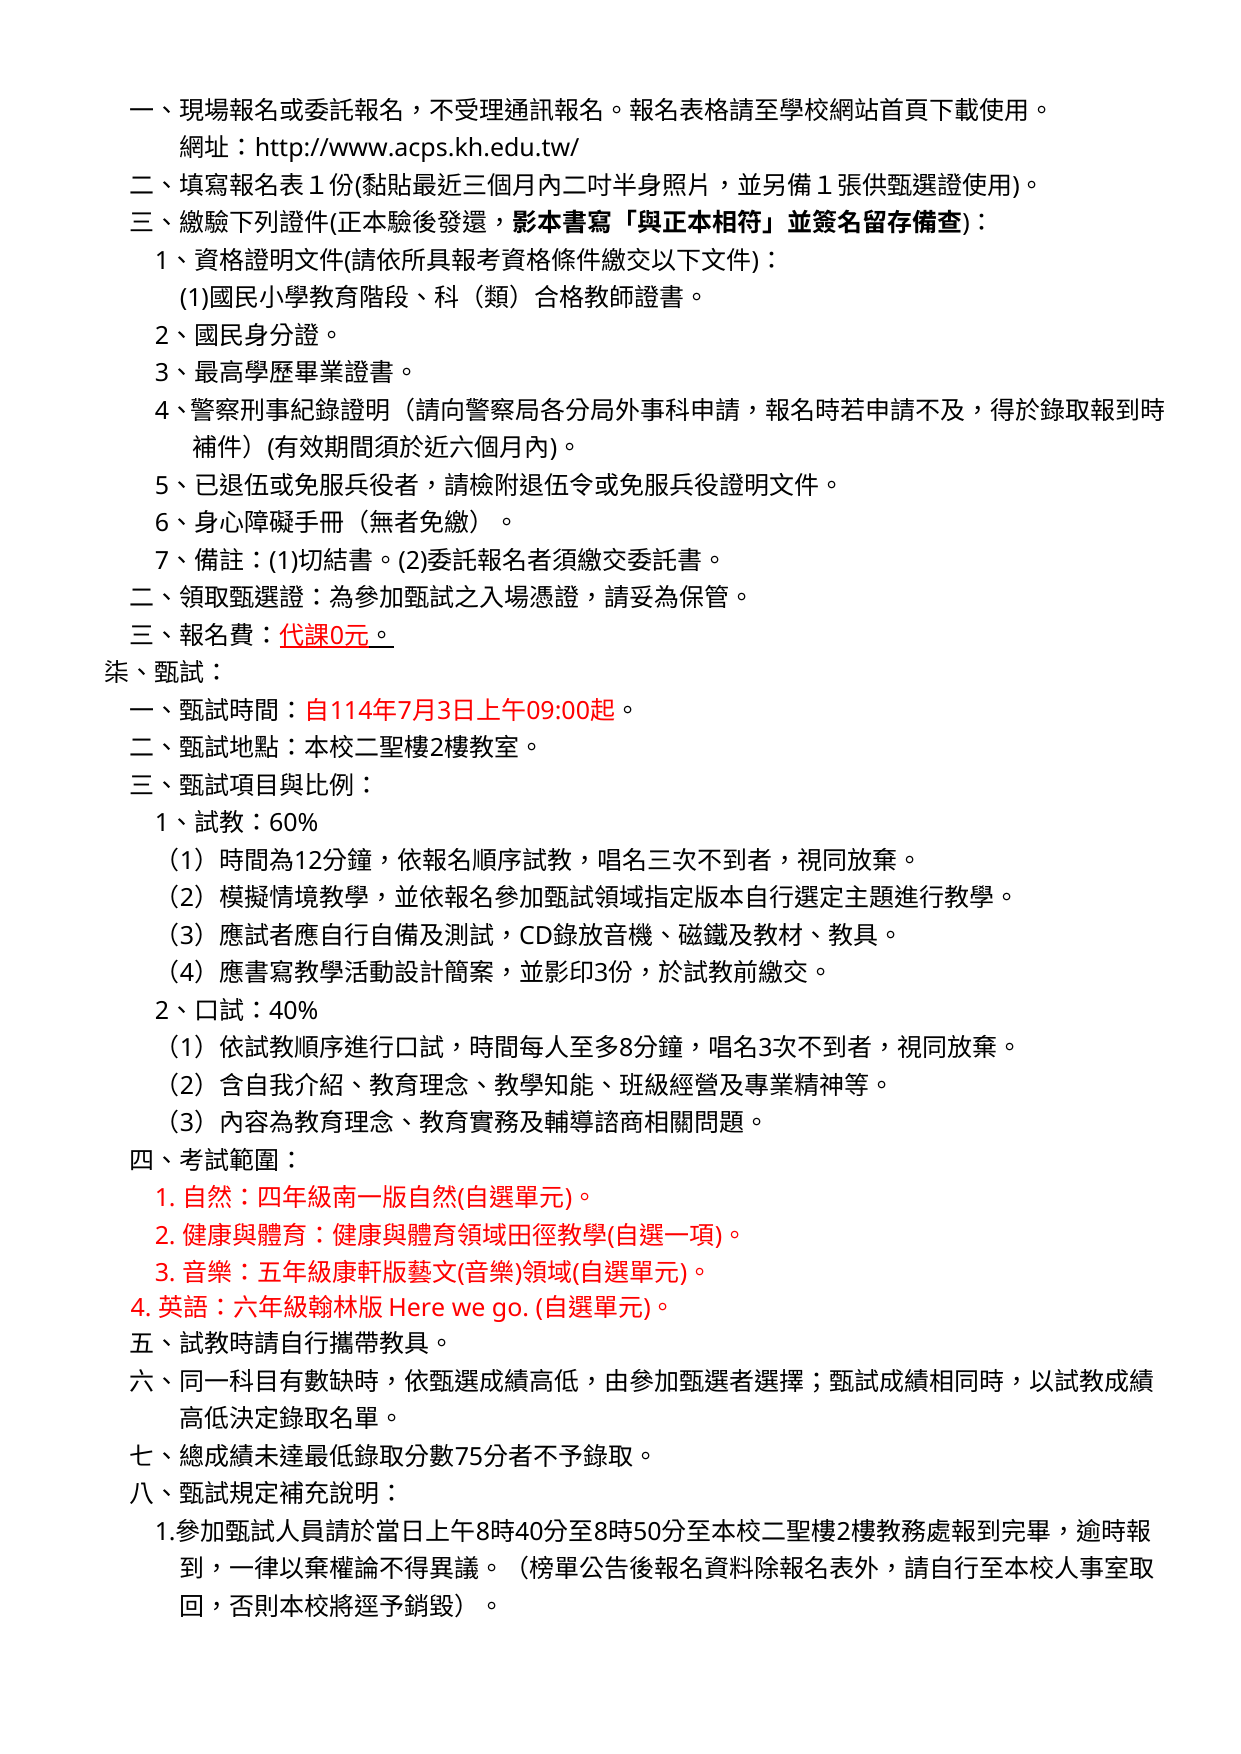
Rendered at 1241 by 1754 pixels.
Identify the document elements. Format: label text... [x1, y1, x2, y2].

text (1)國民小學教育階段、科（類）合格教師證書。 [179, 277, 1165, 314]
text 四、考試範圍： [129, 1139, 1165, 1177]
text 5、已退伍或免服兵役者，請檢附退伍令或免服兵役證明文件。 [154, 464, 1165, 502]
text 3. 音樂：五年級康軒版藝文(音樂)領域(自選單元)。 [154, 1252, 1165, 1289]
text （1）依試教順序進行口試，時間每人至多8分鐘，唱名3次不到者，視同放棄。 [154, 1027, 1165, 1064]
text 三、報名費：代課0元。 [129, 614, 1165, 652]
text 二、領取甄選證：為參加甄試之入場憑證，請妥為保管。 [129, 577, 1165, 614]
text 6、身心障礙手冊（無者免繳）。 [154, 502, 1165, 539]
text 1、資格證明文件(請依所具報考資格條件繳交以下文件)： [154, 239, 1165, 277]
text （2）含自我介紹、教育理念、教學知能、班級經營及專業精神等。 [154, 1064, 1165, 1102]
text 一、甄試時間：自114年7月3日上午09:00起。 [129, 689, 1165, 727]
text 4. 英語：六年級翰林版Here we go. (自選單元)。 [104, 1289, 1153, 1323]
text （2）模擬情境教學，並依報名參加甄試領域指定版本自行選定主題進行教學。 [154, 877, 1165, 914]
text 1、試教：60% [154, 802, 1165, 839]
text 1.參加甄試人員請於當日上午8時40分至8時50分至本校二聖樓2樓教務處報到完畢，逾時報到，一律以棄權論不得異議。（榜單公告後報名資料除報名表外，請自行至本校人事室取回，否則本校將逕予銷毀）。 [154, 1510, 1165, 1623]
text （1）時間為12分鐘，依報名順序試教，唱名三次不到者，視同放棄。 [154, 839, 1165, 877]
text （3）內容為教育理念、教育實務及輔導諮商相關問題。 [154, 1102, 1165, 1139]
text 三、繳驗下列證件(正本驗後發還，影本書寫「與正本相符」並簽名留存備查)： [129, 202, 1165, 239]
text 八、甄試規定補充說明： [129, 1473, 1165, 1510]
text 二、填寫報名表１份(黏貼最近三個月內二吋半身照片，並另備１張供甄選證使用)。 [129, 164, 1165, 202]
text 六、同一科目有數缺時，依甄選成績高低，由參加甄選者選擇；甄試成績相同時，以試教成績高低決定錄取名單。 [129, 1360, 1165, 1435]
text 7、備註：(1)切結書。(2)委託報名者須繳交委託書。 [154, 539, 1165, 577]
text 4、警察刑事紀錄證明（請向警察局各分局外事科申請，報名時若申請不及，得於錄取報到時補件）(有效期間須於近六個月內)。 [154, 389, 1165, 464]
text （4）應書寫教學活動設計簡案，並影印3份，於試教前繳交。 [154, 952, 1165, 989]
text 2、國民身分證。 [154, 314, 1165, 352]
text 五、試教時請自行攜帶教具。 [129, 1323, 1165, 1360]
text 2、口試：40% [154, 989, 1165, 1027]
text 三、甄試項目與比例： [129, 764, 1165, 802]
text 柒、甄試： [104, 652, 1165, 689]
text （3）應試者應自行自備及測試，CD錄放音機、磁鐵及教材、教具。 [154, 914, 1165, 952]
text 3、最高學歷畢業證書。 [154, 352, 1165, 389]
text 二、甄試地點：本校二聖樓2樓教室。 [129, 727, 1165, 764]
text 七、總成績未達最低錄取分數75分者不予錄取。 [129, 1435, 1165, 1473]
text 網址：http://www.acps.kh.edu.tw/ [179, 127, 1165, 164]
text 2. 健康與體育：健康與體育領域田徑教學(自選一項)。 [154, 1214, 1165, 1252]
text 1. 自然：四年級南一版自然(自選單元)。 [154, 1177, 1165, 1214]
text 一、現場報名或委託報名，不受理通訊報名。報名表格請至學校網站首頁下載使用。 [129, 89, 1165, 127]
